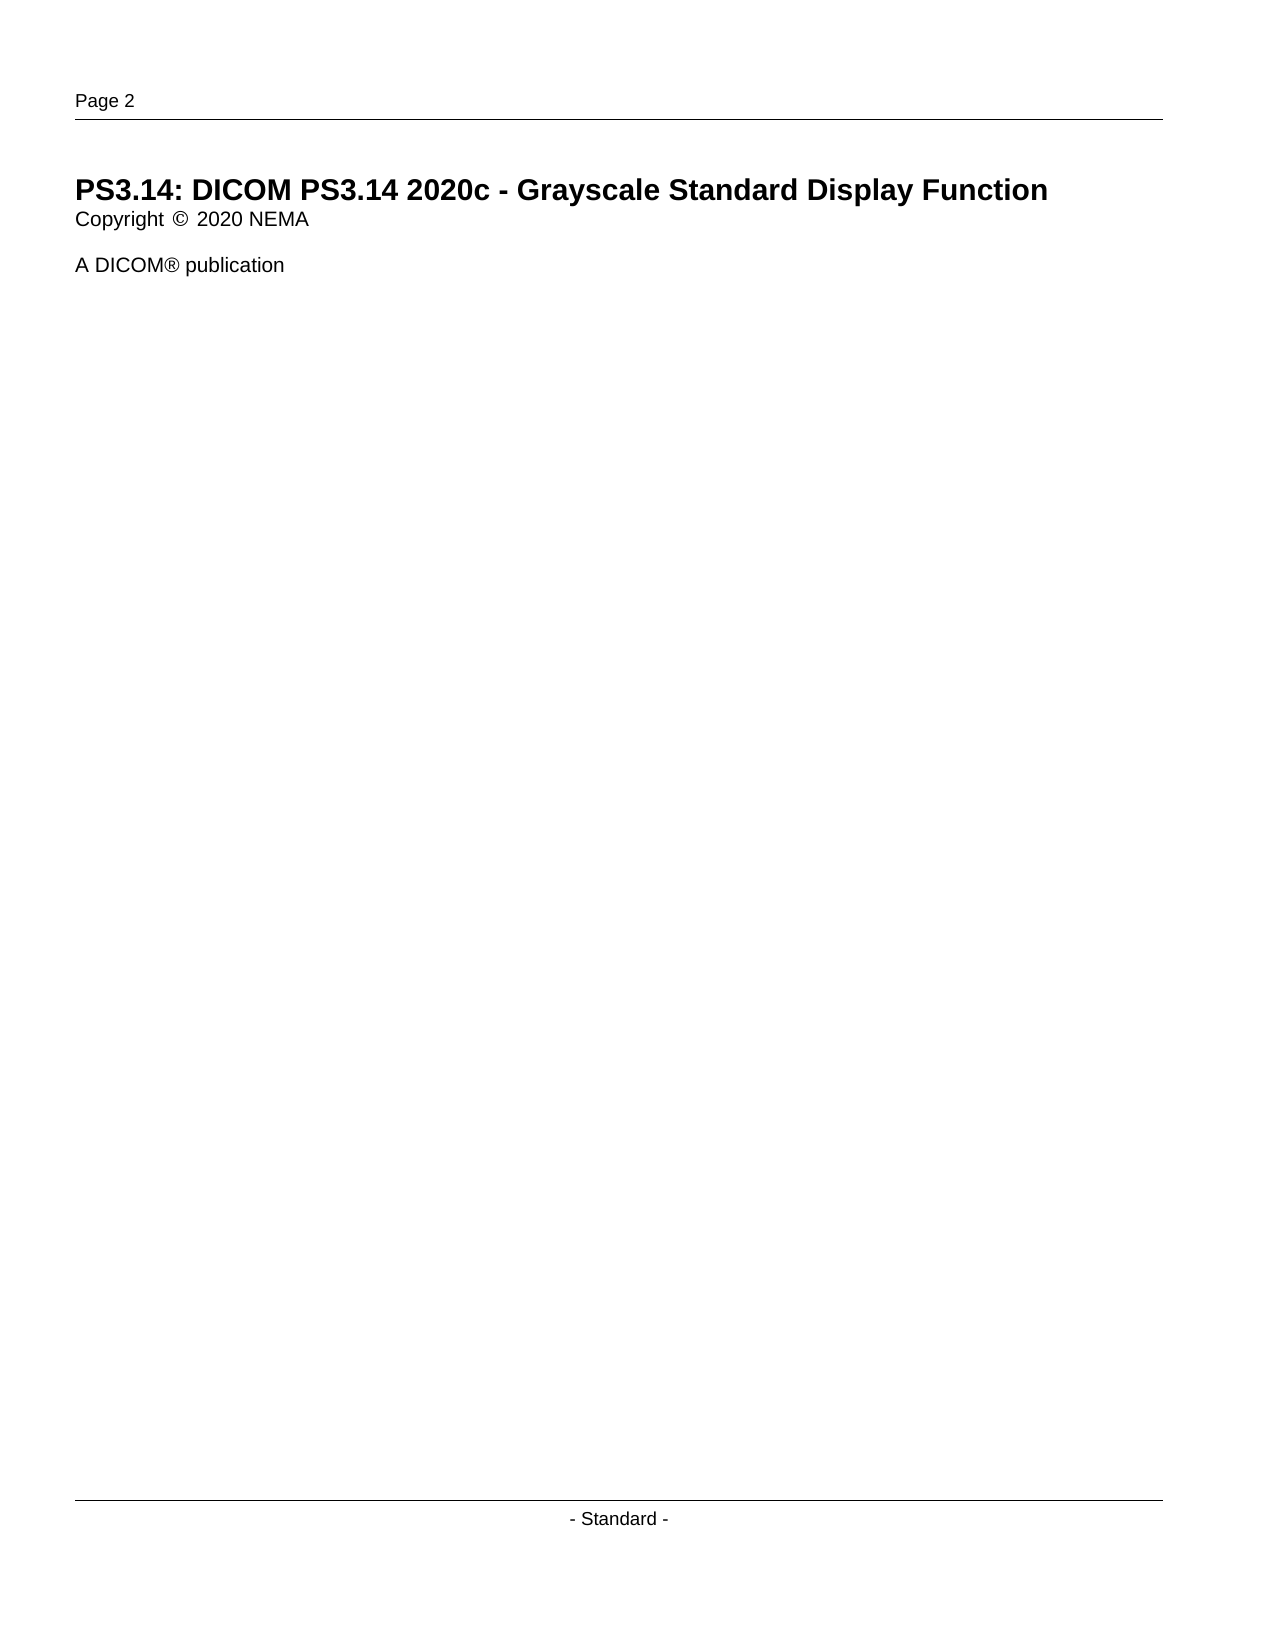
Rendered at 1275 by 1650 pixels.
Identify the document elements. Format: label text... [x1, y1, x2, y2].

text Copyright © 2020 NEMA [75, 207, 1162, 232]
text A DICOM® publication [75, 252, 1162, 276]
text PS3.14: DICOM PS3.14 2020c - Grayscale Standard Display Function [75, 172, 1162, 207]
